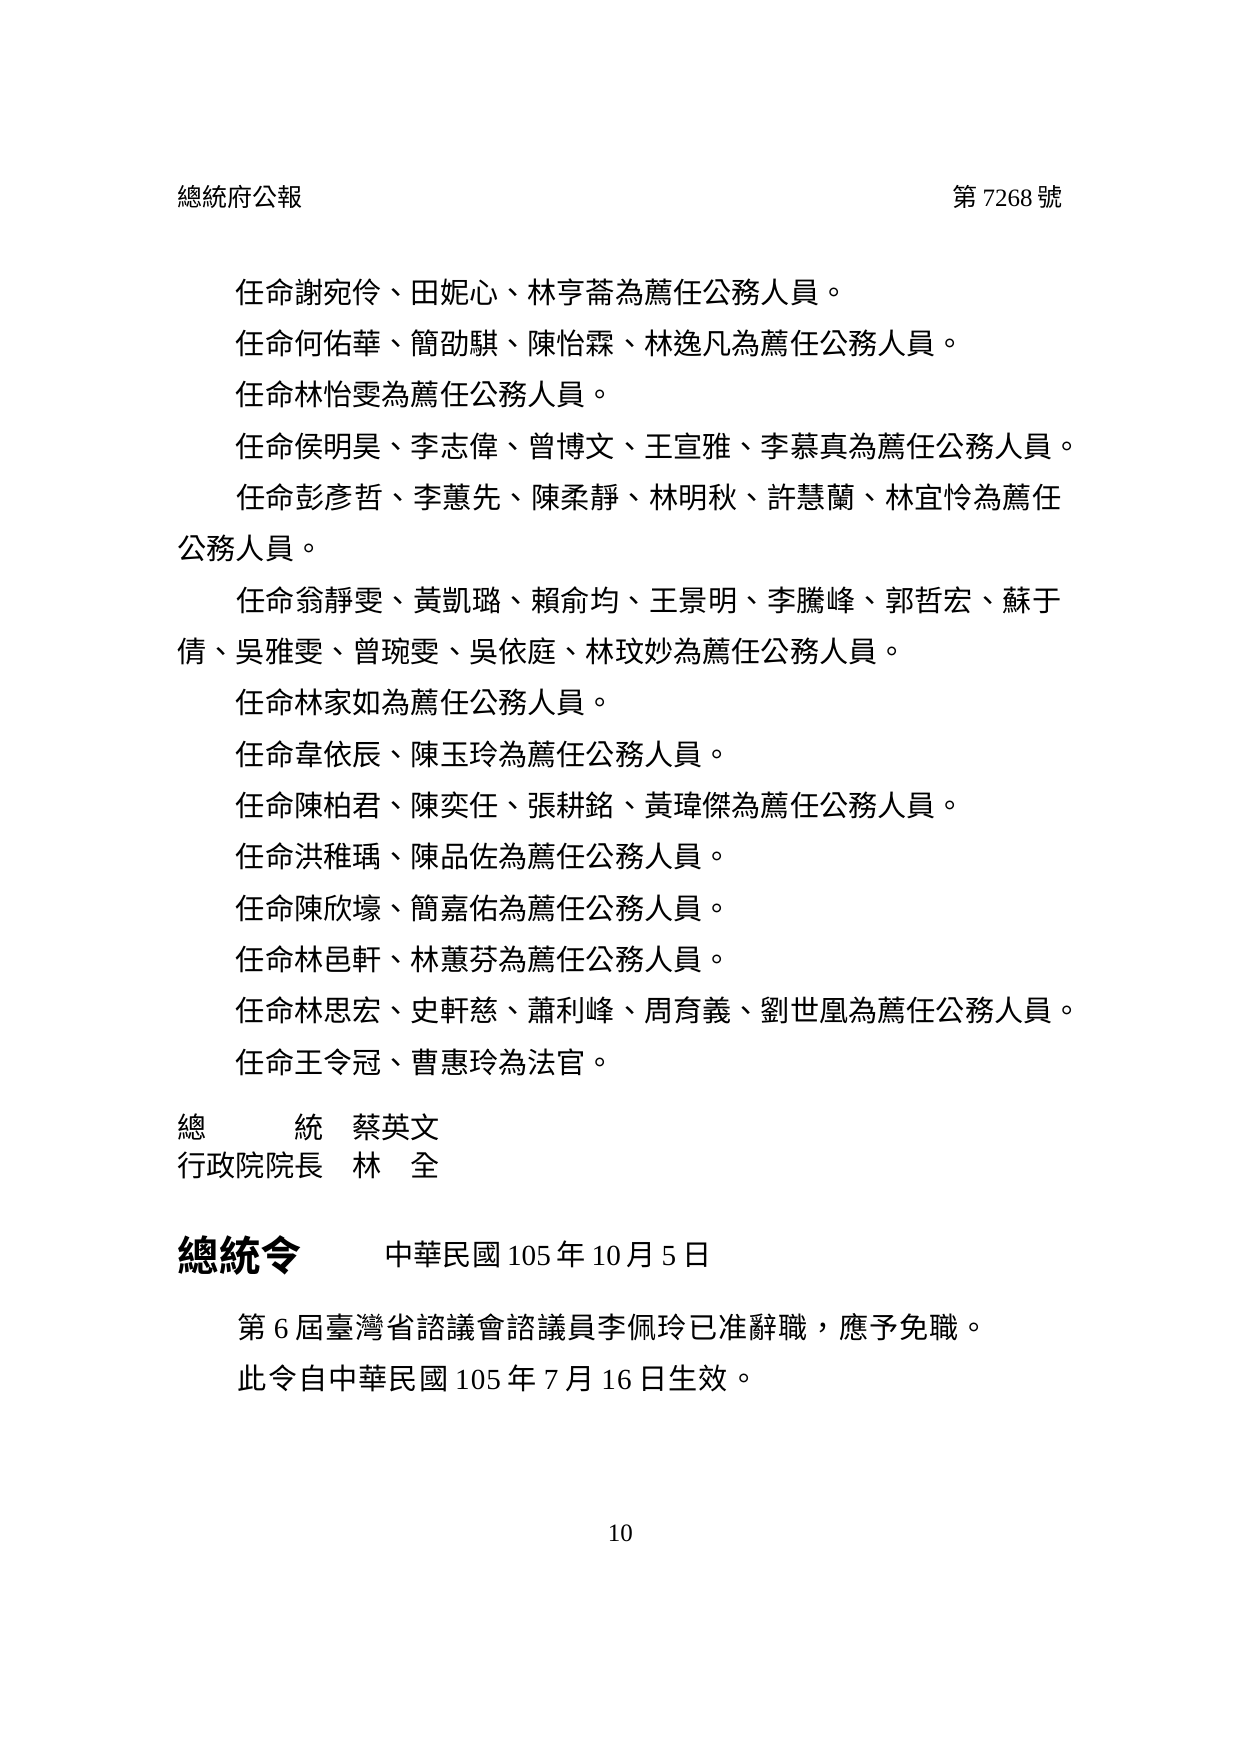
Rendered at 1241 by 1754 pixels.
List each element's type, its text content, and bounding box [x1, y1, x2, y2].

text 任命林怡雯為薦任公務人員。 [177, 364, 1063, 416]
text 任命林邑軒、林蕙芬為薦任公務人員。 [177, 929, 1063, 981]
text 任命洪稚瑀、陳品佐為薦任公務人員。 [177, 827, 1063, 878]
text 任命韋依辰、陳玉玲為薦任公務人員。 [177, 724, 1063, 775]
text 任命陳柏君、陳奕任、張耕銘、黃瑋傑為薦任公務人員。 [177, 775, 1063, 827]
table_header 中華民國105年10月5日 [381, 1209, 877, 1297]
text 總 統 蔡英文 [177, 1108, 1063, 1146]
text 第6屆臺灣省諮議會諮議員李佩玲已准辭職，應予免職。 [177, 1297, 1063, 1348]
text 任命翁靜雯、黃凱璐、賴俞均、王景明、李騰峰、郭哲宏、蘇于倩、吳雅雯、曾琬雯、吳依庭、林玟妙為薦任公務人員。 [177, 570, 1063, 673]
text 任命侯明昊、李志偉、曾博文、王宣雅、李慕真為薦任公務人員。 [177, 416, 1063, 467]
text 此令自中華民國105年7月16日生效。 [177, 1348, 1063, 1399]
text 任命彭彥哲、李蕙先、陳柔靜、林明秋、許慧蘭、林宜怜為薦任公務人員。 [177, 467, 1063, 570]
text 任命何佑華、簡劭騏、陳怡霖、林逸凡為薦任公務人員。 [177, 313, 1063, 364]
text 任命王令冠、曹惠玲為法官。 [177, 1032, 1063, 1083]
text 行政院院長 林 全 [177, 1146, 1063, 1183]
text 任命林思宏、史軒慈、蕭利峰、周育義、劉世凰為薦任公務人員。 [177, 981, 1063, 1032]
text 任命陳欣壕、簡嘉佑為薦任公務人員。 [177, 878, 1063, 929]
table_header 總統令 [174, 1209, 381, 1297]
text 任命林家如為薦任公務人員。 [177, 673, 1063, 724]
text 任命謝宛伶、田妮心、林亨菕為薦任公務人員。 [177, 266, 1063, 313]
